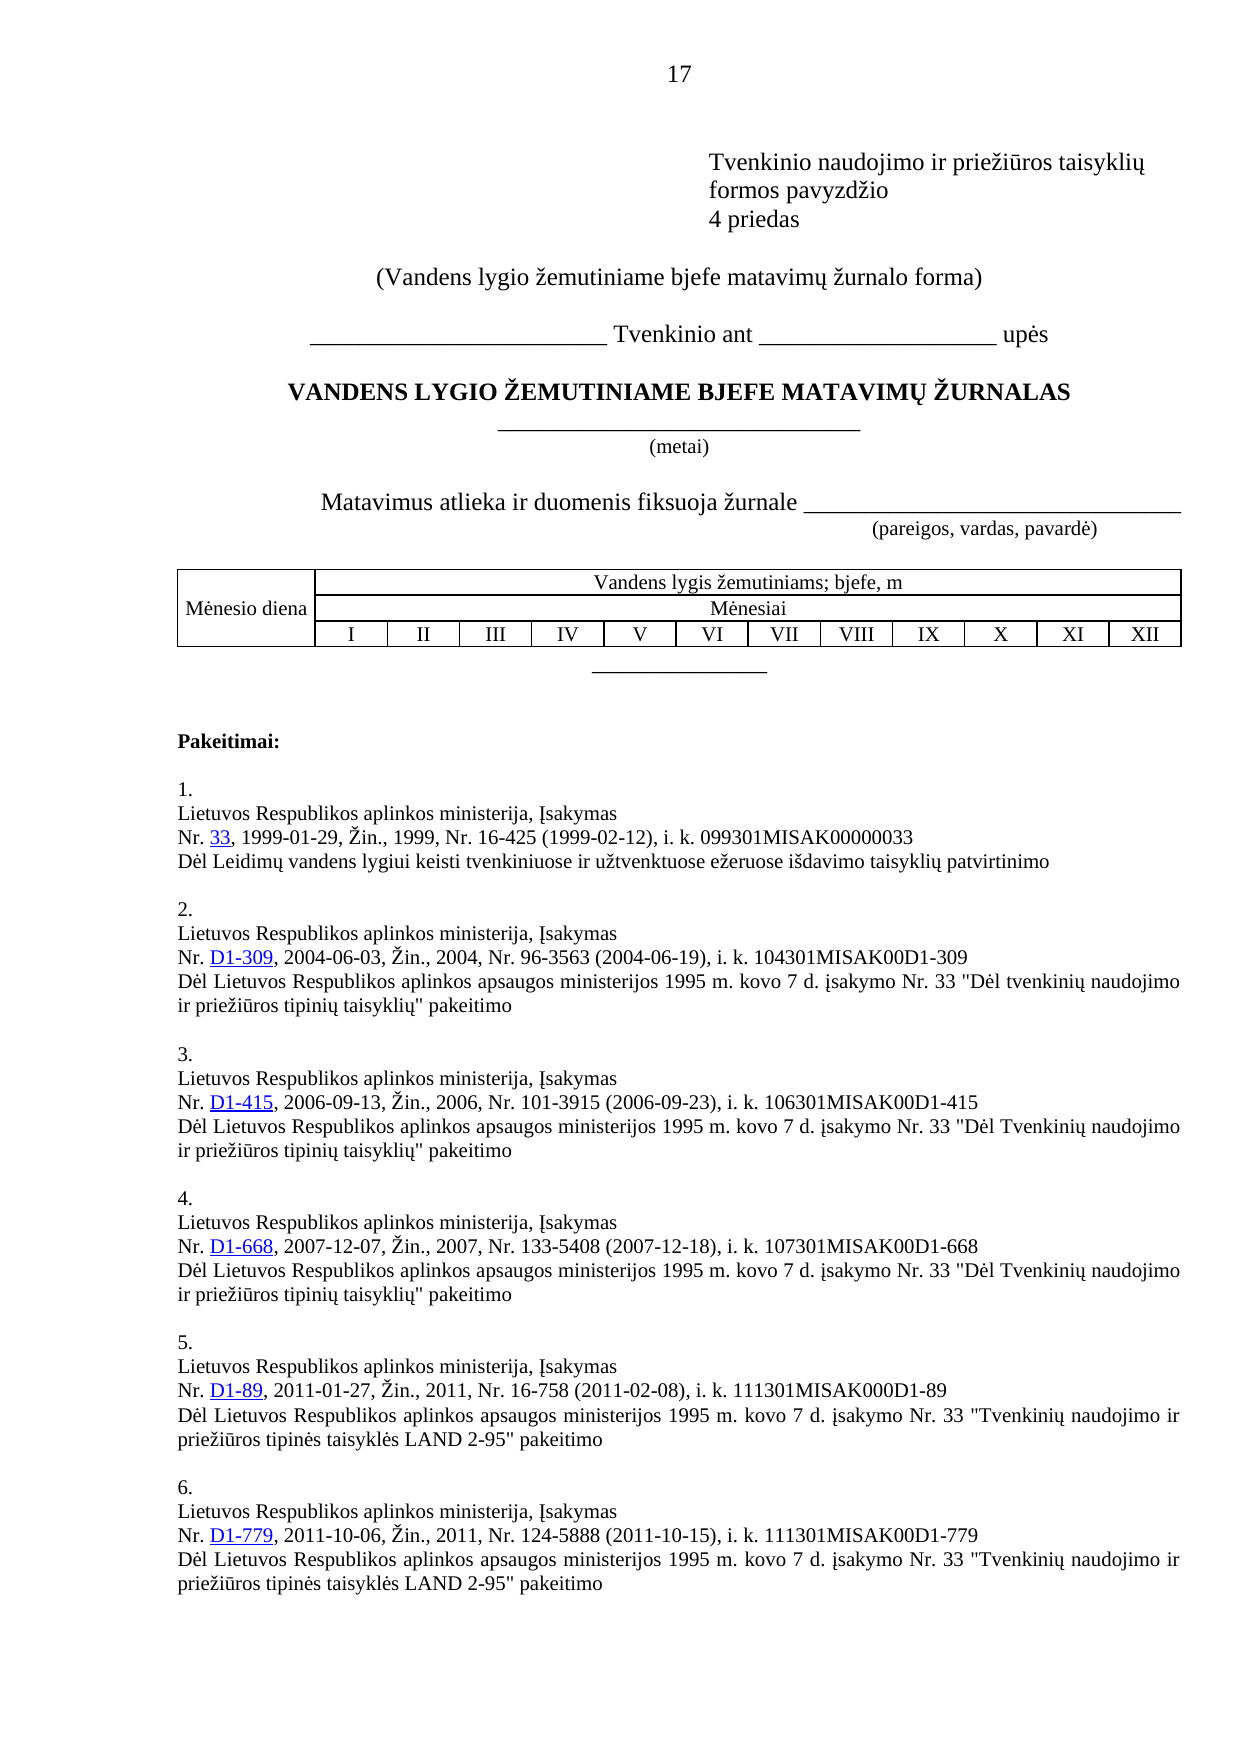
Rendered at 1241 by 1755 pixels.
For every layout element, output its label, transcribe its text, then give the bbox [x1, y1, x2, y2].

text Dėl Lietuvos Respublikos aplinkos apsaugos ministerijos 1995 m. kovo 7 d. įsakymo Nr. 33 "Dėl Tvenkinių naudojimo ir priežiūros tipinių taisyklių" pakeitimo [177, 1258, 1181, 1306]
text Dėl Lietuvos Respublikos aplinkos apsaugos ministerijos 1995 m. kovo 7 d. įsakymo Nr. 33 "Tvenkinių naudojimo ir priežiūros tipinės taisyklės LAND 2-95" pakeitimo [177, 1547, 1181, 1595]
text Lietuvos Respublikos aplinkos ministerija, Įsakymas [177, 801, 1181, 825]
text (Vandens lygio žemutiniame bjefe matavimų žurnalo forma) [177, 262, 1181, 291]
text Nr. D1-309, 2004-06-03, Žin., 2004, Nr. 96-3563 (2004-06-19), i. k. 104301MISAK00D1-309 [177, 945, 1181, 969]
text Lietuvos Respublikos aplinkos ministerija, Įsakymas [177, 1210, 1181, 1234]
table_cell VIII [821, 622, 892, 646]
text 5. [177, 1330, 1181, 1354]
text Nr. D1-89, 2011-01-27, Žin., 2011, Nr. 16-758 (2011-02-08), i. k. 111301MISAK000D1-89 [177, 1378, 1181, 1402]
text Dėl Lietuvos Respublikos aplinkos apsaugos ministerijos 1995 m. kovo 7 d. įsakymo Nr. 33 "Tvenkinių naudojimo ir priežiūros tipinės taisyklės LAND 2-95" pakeitimo [177, 1402, 1181, 1451]
table_cell III [460, 622, 531, 646]
table_cell XI [1038, 622, 1108, 646]
text 4 priedas [177, 204, 1181, 233]
text ______________ [177, 647, 1181, 676]
text (metai) [177, 434, 1181, 458]
text 6. [177, 1475, 1181, 1499]
text Lietuvos Respublikos aplinkos ministerija, Įsakymas [177, 1354, 1181, 1378]
table_cell X [965, 622, 1036, 646]
table_cell IX [893, 622, 964, 646]
text (pareigos, vardas, pavardė) [177, 516, 1181, 540]
text 2. [177, 897, 1181, 921]
text VANDENS LYGIO ŽEMUTINIAME BJEFE MATAVIMŲ ŽURNALAS [177, 377, 1181, 406]
table_header Mėnesio diena [178, 570, 314, 646]
table_cell XII [1110, 622, 1180, 646]
text Lietuvos Respublikos aplinkos ministerija, Įsakymas [177, 1066, 1181, 1090]
text Lietuvos Respublikos aplinkos ministerija, Įsakymas [177, 1499, 1181, 1523]
text Nr. 33, 1999-01-29, Žin., 1999, Nr. 16-425 (1999-02-12), i. k. 099301MISAK00000033 [177, 825, 1181, 849]
text 3. [177, 1042, 1181, 1066]
table_cell I [316, 622, 387, 646]
table_cell V [605, 622, 675, 646]
text Matavimus atlieka ir duomenis fiksuoja žurnale [247, 487, 1181, 516]
table_cell II [388, 622, 459, 646]
text Dėl Lietuvos Respublikos aplinkos apsaugos ministerijos 1995 m. kovo 7 d. įsakymo Nr. 33 "Dėl Tvenkinių naudojimo ir priežiūros tipinių taisyklių" pakeitimo [177, 1114, 1181, 1162]
text Nr. D1-415, 2006-09-13, Žin., 2006, Nr. 101-3915 (2006-09-23), i. k. 106301MISAK00D1-415 [177, 1090, 1181, 1114]
text Tvenkinio ant ___________________ upės [177, 319, 1181, 348]
text Dėl Leidimų vandens lygiui keisti tvenkiniuose ir užtvenktuose ežeruose išdavimo taisyklių patvirtinimo [177, 849, 1181, 873]
table_cell VI [677, 622, 747, 646]
text Nr. D1-779, 2011-10-06, Žin., 2011, Nr. 124-5888 (2011-10-15), i. k. 111301MISAK00D1-779 [177, 1523, 1181, 1547]
text 1. [177, 777, 1181, 801]
table_header Vandens lygis žemutiniams; bjefe, m [316, 570, 1180, 594]
table_cell Mėnesiai [316, 596, 1180, 620]
text Lietuvos Respublikos aplinkos ministerija, Įsakymas [177, 921, 1181, 945]
text Pakeitimai: [177, 729, 1181, 753]
text formos pavyzdžio [177, 176, 1181, 204]
text 4. [177, 1186, 1181, 1210]
table_cell IV [532, 622, 603, 646]
text Dėl Lietuvos Respublikos aplinkos apsaugos ministerijos 1995 m. kovo 7 d. įsakymo Nr. 33 "Dėl tvenkinių naudojimo ir priežiūros tipinių taisyklių" pakeitimo [177, 969, 1181, 1017]
text Nr. D1-668, 2007-12-07, Žin., 2007, Nr. 133-5408 (2007-12-18), i. k. 107301MISAK00D1-668 [177, 1234, 1181, 1258]
table_cell VII [749, 622, 820, 646]
text Tvenkinio naudojimo ir priežiūros taisyklių [177, 147, 1181, 176]
